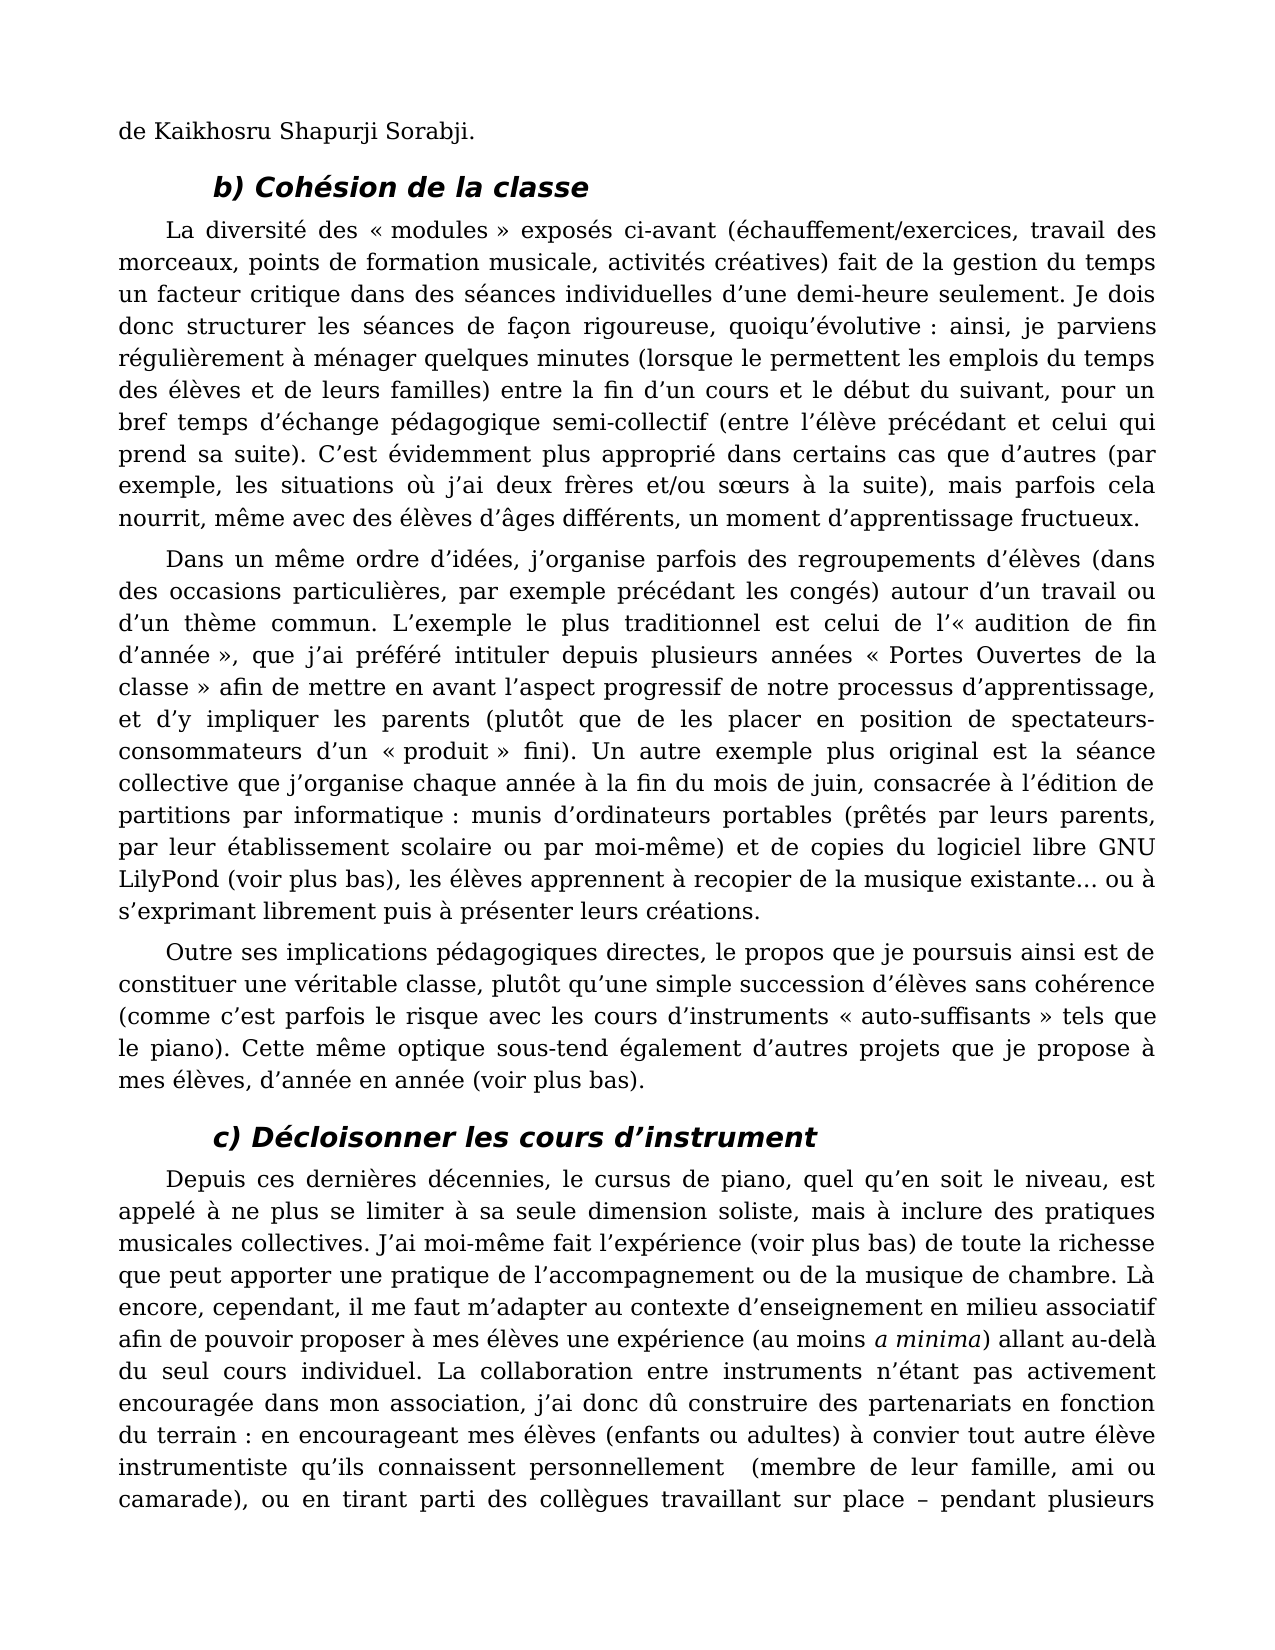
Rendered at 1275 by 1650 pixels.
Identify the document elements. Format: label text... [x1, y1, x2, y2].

text Outre ses implications pédagogiques directes, le propos que je poursuis ainsi est de constituer une véritable classe, plutôt qu’une simple succession d’élèves sans cohérence (comme c’est parfois le risque avec les cours d’instruments « auto-suffisants » tels que le piano). Cette même optique sous-tend également d’autres projets que je propose à mes élèves, d’année en année (voir plus bas). [118, 939, 1157, 1094]
text La diversité des « modules » exposés ci-avant (échauffement/exercices, travail des morceaux, points de formation musicale, activités créatives) fait de la gestion du temps un facteur critique dans des séances individuelles d’une demi-heure seulement. Je dois donc structurer les séances de façon rigoureuse, quoiqu’évolutive : ainsi, je parviens régulièrement à ménager quelques minutes (lorsque le permettent les emplois du temps des élèves et de leurs familles) entre la fin d’un cours et le début du suivant, pour un bref temps d’échange pédagogique semi-collectif (entre l’élève précédant et celui qui prend sa suite). C’est évidemment plus approprié dans certains cas que d’autres (par exemple, les situations où j’ai deux frères et/ou sœurs à la suite), mais parfois cela nourrit, même avec des élèves d’âges différents, un moment d’apprentissage fructueux. [118, 217, 1157, 531]
subtitle Décloisonner les cours d’instrument [213, 1121, 1157, 1153]
text Depuis ces dernières décennies, le cursus de piano, quel qu’en soit le niveau, est appelé à ne plus se limiter à sa seule dimension soliste, mais à inclure des pratiques musicales collectives. J’ai moi-même fait l’expérience (voir plus bas) de toute la richesse que peut apporter une pratique de l’accompagnement ou de la musique de chambre. Là encore, cependant, il me faut m’adapter au contexte d’enseignement en milieu associatif afin de pouvoir proposer à mes élèves une expérience (au moins a minima) allant au-delà du seul cours individuel. La collaboration entre instruments n’étant pas activement encouragée dans mon association, j’ai donc dû construire des partenariats en fonction du terrain : en encourageant mes élèves (enfants ou adultes) à convier tout autre élève instrumentiste qu’ils connaissent personnellement (membre de leur famille, ami ou camarade), ou en tirant parti des collègues travaillant sur place – pendant plusieurs [118, 1166, 1157, 1512]
text de Kaikhosru Shapurji Sorabji. [118, 118, 1157, 145]
subtitle Cohésion de la classe [213, 172, 1157, 204]
text Dans un même ordre d’idées, j’organise parfois des regroupements d’élèves (dans des occasions particulières, par exemple précédant les congés) autour d’un travail ou d’un thème commun. L’exemple le plus traditionnel est celui de l’« audition de fin d’année », que j’ai préféré intituler depuis plusieurs années « Portes Ouvertes de la classe » afin de mettre en avant l’aspect progressif de notre processus d’apprentissage, et d’y impliquer les parents (plutôt que de les placer en position de spectateurs-consommateurs d’un « produit » fini). Un autre exemple plus original est la séance collective que j’organise chaque année à la fin du mois de juin, consacrée à l’édition de partitions par informatique : munis d’ordinateurs portables (prêtés par leurs parents, par leur établissement scolaire ou par moi-même) et de copies du logiciel libre GNU LilyPond (voir plus bas), les élèves apprennent à recopier de la musique existante... ou à s’exprimant librement puis à présenter leurs créations. [118, 546, 1157, 924]
